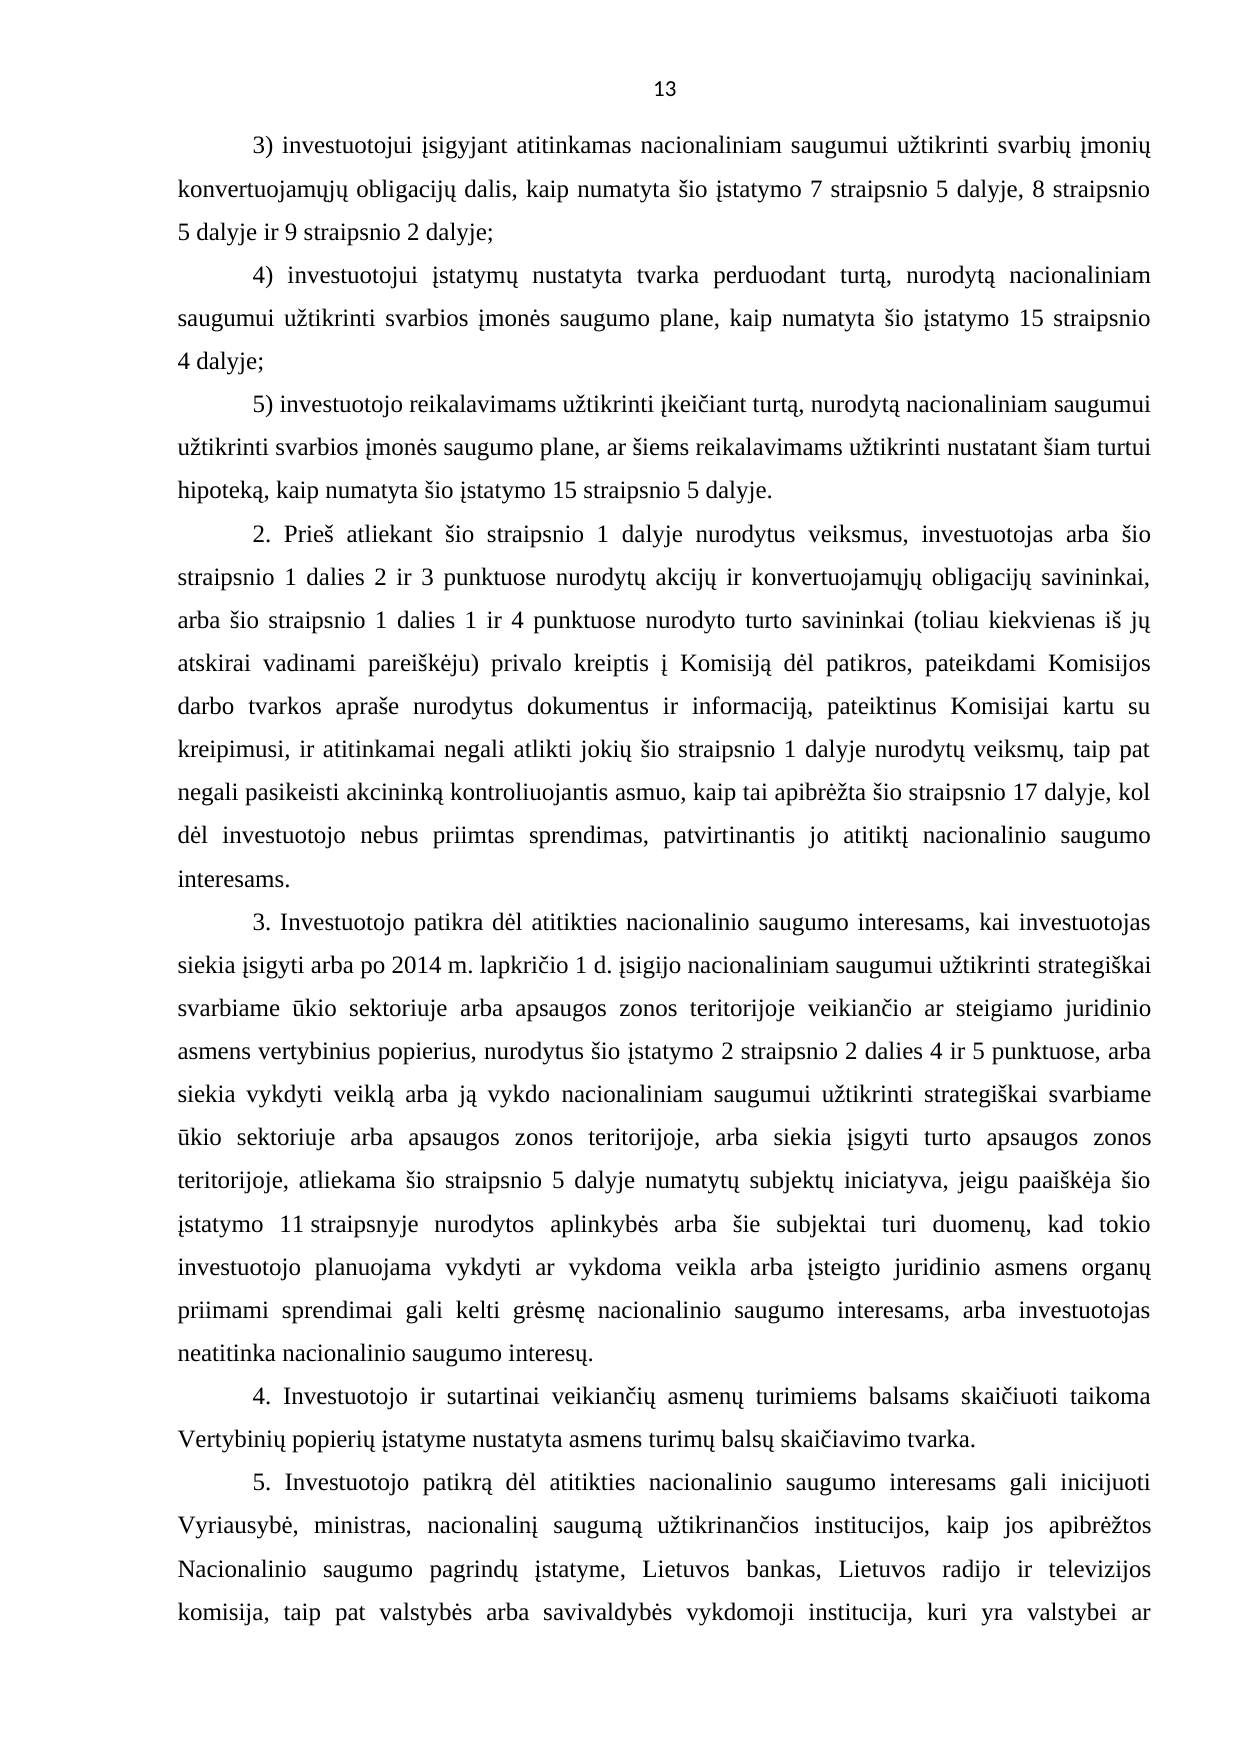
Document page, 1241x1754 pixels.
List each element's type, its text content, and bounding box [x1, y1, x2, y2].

text 2. Prieš atliekant šio straipsnio 1 dalyje nurodytus veiksmus, investuotojas arba šio straipsnio 1 dalies 2 ir 3 punktuose nurodytų akcijų ir konvertuojamųjų obligacijų savininkai, arba šio straipsnio 1 dalies 1 ir 4 punktuose nurodyto turto savininkai (toliau kiekvienas iš jų atskirai vadinami pareiškėju) privalo kreiptis į Komisiją dėl patikros, pateikdami Komisijos darbo tvarkos apraše nurodytus dokumentus ir informaciją, pateiktinus Komisijai kartu su kreipimusi, ir atitinkamai negali atlikti jokių šio straipsnio 1 dalyje nurodytų veiksmų, taip pat negali pasikeisti akcininką kontroliuojantis asmuo, kaip tai apibrėžta šio straipsnio 17 dalyje, kol dėl investuotojo nebus priimtas sprendimas, patvirtinantis jo atitiktį nacionalinio saugumo interesams. [177, 519, 1152, 892]
text 4. Investuotojo ir sutartinai veikiančių asmenų turimiems balsams skaičiuoti taikoma Vertybinių popierių įstatyme nustatyta asmens turimų balsų skaičiavimo tvarka. [177, 1381, 1152, 1453]
text 3) investuotojui įsigyjant atitinkamas nacionaliniam saugumui užtikrinti svarbių įmonių konvertuojamųjų obligacijų dalis, kaip numatyta šio įstatymo 7 straipsnio 5 dalyje, 8 straipsnio 5 dalyje ir 9 straipsnio 2 dalyje; [177, 131, 1152, 246]
text 3. Investuotojo patikra dėl atitikties nacionalinio saugumo interesams, kai investuotojas siekia įsigyti arba po 2014 m. lapkričio 1 d. įsigijo nacionaliniam saugumui užtikrinti strategiškai svarbiame ūkio sektoriuje arba apsaugos zonos teritorijoje veikiančio ar steigiamo juridinio asmens vertybinius popierius, nurodytus šio įstatymo 2 straipsnio 2 dalies 4 ir 5 punktuose, arba siekia vykdyti veiklą arba ją vykdo nacionaliniam saugumui užtikrinti strategiškai svarbiame ūkio sektoriuje arba apsaugos zonos teritorijoje, arba siekia įsigyti turto apsaugos zonos teritorijoje, atliekama šio straipsnio 5 dalyje numatytų subjektų iniciatyva, jeigu paaiškėja šio įstatymo 11 straipsnyje nurodytos aplinkybės arba šie subjektai turi duomenų, kad tokio investuotojo planuojama vykdyti ar vykdoma veikla arba įsteigto juridinio asmens organų priimami sprendimai gali kelti grėsmę nacionalinio saugumo interesams, arba investuotojas neatitinka nacionalinio saugumo interesų. [177, 907, 1152, 1367]
text 5) investuotojo reikalavimams užtikrinti įkeičiant turtą, nurodytą nacionaliniam saugumui užtikrinti svarbios įmonės saugumo plane, ar šiems reikalavimams užtikrinti nustatant šiam turtui hipoteką, kaip numatyta šio įstatymo 15 straipsnio 5 dalyje. [177, 389, 1152, 504]
text 4) investuotojui įstatymų nustatyta tvarka perduodant turtą, nurodytą nacionaliniam saugumui užtikrinti svarbios įmonės saugumo plane, kaip numatyta šio įstatymo 15 straipsnio 4 dalyje; [177, 260, 1152, 375]
text 5. Investuotojo patikrą dėl atitikties nacionalinio saugumo interesams gali inicijuoti Vyriausybė, ministras, nacionalinį saugumą užtikrinančios institucijos, kaip jos apibrėžtos Nacionalinio saugumo pagrindų įstatyme, Lietuvos bankas, Lietuvos radijo ir televizijos komisija, taip pat valstybės arba savivaldybės vykdomoji institucija, kuri yra valstybei ar [177, 1467, 1152, 1626]
